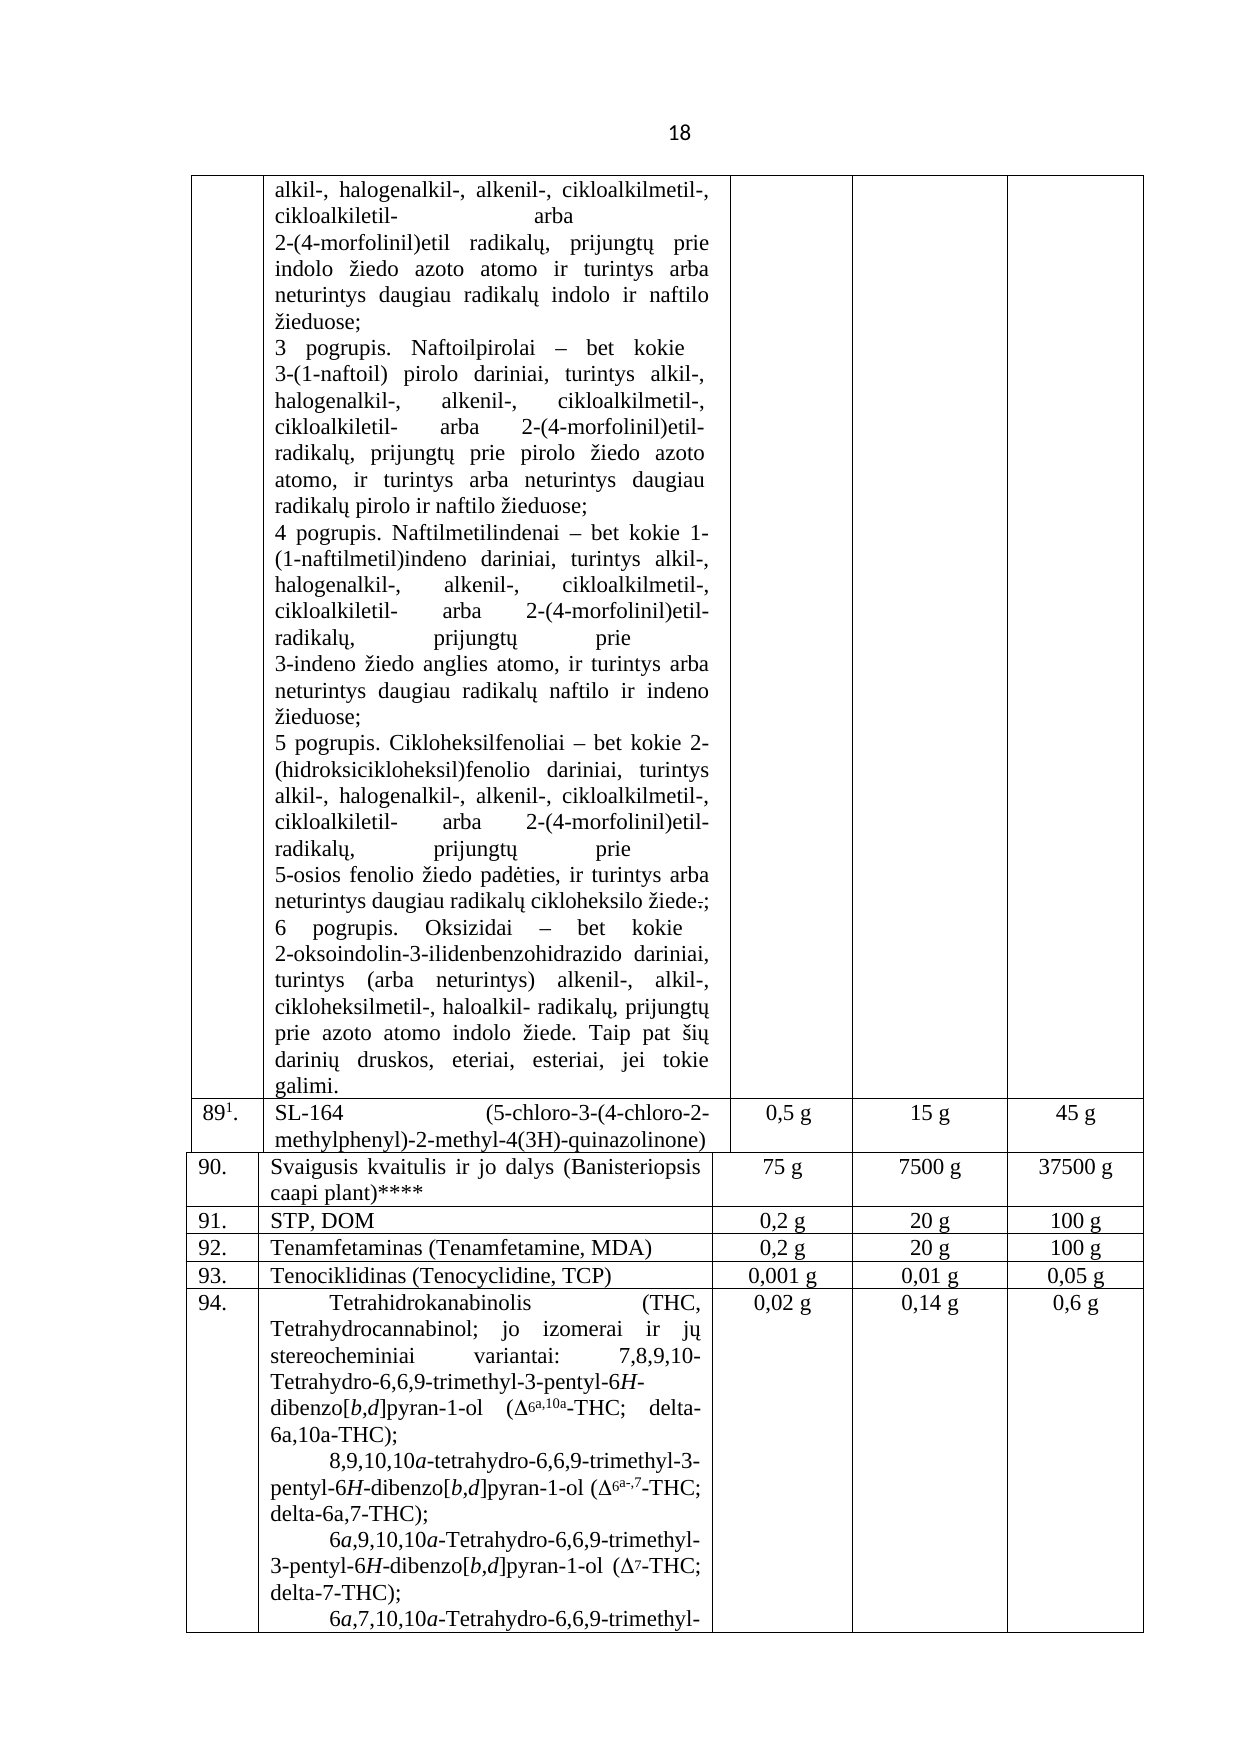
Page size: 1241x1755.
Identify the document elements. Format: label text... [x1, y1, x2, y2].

table_cell 0,05 g [1008, 1262, 1143, 1288]
table_cell [853, 176, 1007, 1098]
table_cell Svaigusis kvaitulis ir jo dalys (Banisteriopsis caapi plant)**** [259, 1153, 712, 1206]
table_cell 15 g [853, 1099, 1007, 1152]
table_cell 91. [187, 1207, 258, 1233]
table_cell 0,02 g [713, 1289, 852, 1632]
table_cell [1144, 1288, 1155, 1632]
table_cell 0,6 g [1008, 1289, 1143, 1632]
table_cell 100 g [1008, 1207, 1143, 1233]
table_cell 90. [187, 1153, 258, 1206]
table_cell 0,2 g [713, 1207, 852, 1233]
table_cell 0,14 g [853, 1289, 1007, 1632]
table_cell [1144, 1098, 1155, 1152]
table_cell 7500 g [853, 1153, 1007, 1206]
table_cell [187, 175, 191, 1098]
table_cell SL-164 (5-chloro-3-(4-chloro-2-methylphenyl)-2-methyl-4(3H)-quinazolinone) [264, 1099, 730, 1152]
table_cell [192, 176, 263, 1098]
table_cell 45 g [1008, 1099, 1143, 1152]
table_cell 0,5 g [731, 1099, 852, 1152]
table_cell [187, 1098, 191, 1152]
table_cell 20 g [853, 1234, 1007, 1261]
table_cell [1144, 1261, 1155, 1288]
table_cell 94. [187, 1289, 258, 1632]
table_cell Tenociklidinas (Tenocyclidine, TCP) [259, 1262, 712, 1288]
table_cell 0,01 g [853, 1262, 1007, 1288]
table_cell [1008, 176, 1143, 1098]
table_cell [1144, 1233, 1155, 1261]
table_cell 100 g [1008, 1234, 1143, 1261]
table_cell STP, DOM [259, 1207, 712, 1233]
table_cell [1144, 1206, 1155, 1233]
table_cell 75 g [713, 1153, 852, 1206]
table_cell 20 g [853, 1207, 1007, 1233]
table_cell [1144, 1152, 1155, 1206]
table_cell Tenamfetaminas (Tenamfetamine, MDA) [259, 1234, 712, 1261]
table_cell alkil-, halogenalkil-, alkenil-, cikloalkilmetil-, cikloalkiletil- arba 2-(4-morfolinil)etil radikalų, prijungtų prie indolo žiedo azoto atomo ir turintys arba neturintys daugiau radikalų indolo ir naftilo žieduose; 3 pogrupis. Naftoilpirolai – bet kokie 3-(1-naftoil) pirolo dariniai, turintys alkil-, halogenalkil-, alkenil-, cikloalkilmetil-, cikloalkiletil- arba 2-(4-morfolinil)etil- radikalų, prijungtų prie pirolo žiedo azoto atomo, ir turintys arba neturintys daugiau radikalų pirolo ir naftilo žieduose; 4 pogrupis. Naftilmetilindenai – bet kokie 1-(1-naftilmetil)indeno dariniai, turintys alkil-, halogenalkil-, alkenil-, cikloalkilmetil-, cikloalkiletil- arba 2-(4-morfolinil)etil- radikalų, prijungtų prie 3-indeno žiedo anglies atomo, ir turintys arba neturintys daugiau radikalų naftilo ir indeno žieduose; 5 pogrupis. Cikloheksilfenoliai – bet kokie 2-(hidroksicikloheksil)fenolio dariniai, turintys alkil-, halogenalkil-, alkenil-, cikloalkilmetil-, cikloalkiletil- arba 2-(4-morfolinil)etil- radikalų, prijungtų prie 5-osios fenolio žiedo padėties, ir turintys arba neturintys daugiau radikalų cikloheksilo žiede.; 6 pogrupis. Oksizidai – bet kokie 2-oksoindolin-3-ilidenbenzohidrazido dariniai, turintys (arba neturintys) alkenil-, alkil-, cikloheksilmetil-, haloalkil- radikalų, prijungtų prie azoto atomo indolo žiede. Taip pat šių darinių druskos, eteriai, esteriai, jei tokie galimi. [264, 176, 730, 1098]
table_cell [731, 176, 852, 1098]
table_cell 92. [187, 1234, 258, 1261]
table_cell 0,001 g [713, 1262, 852, 1288]
table_cell [1144, 175, 1155, 1098]
table_cell 0,2 g [713, 1234, 852, 1261]
table_cell 93. [187, 1262, 258, 1288]
table_cell Tetrahidrokanabinolis (THC, Tetrahydrocannabinol; jo izomerai ir jų stereocheminiai variantai: 7,8,9,10-Tetrahydro-6,6,9-trimethyl-3-pentyl-6H-dibenzo[b,d]pyran-1-ol (a,10a-THC; delta-6a,10a-THC); 8,9,10,10a-tetrahydro-6,6,9-trimethyl-3-pentyl-6H-dibenzo[b,d]pyran-1-ol (a-,7-THC; delta-6a,7-THC); 6a,9,10,10a-Tetrahydro-6,6,9-trimethyl-3-pentyl-6H-dibenzo[b,d]pyran-1-ol (-THC; delta-7-THC); 6a,7,10,10a-Tetrahydro-6,6,9-trimethyl- [259, 1289, 712, 1632]
table_cell 37500 g [1008, 1153, 1143, 1206]
table_cell 891. [192, 1099, 263, 1152]
